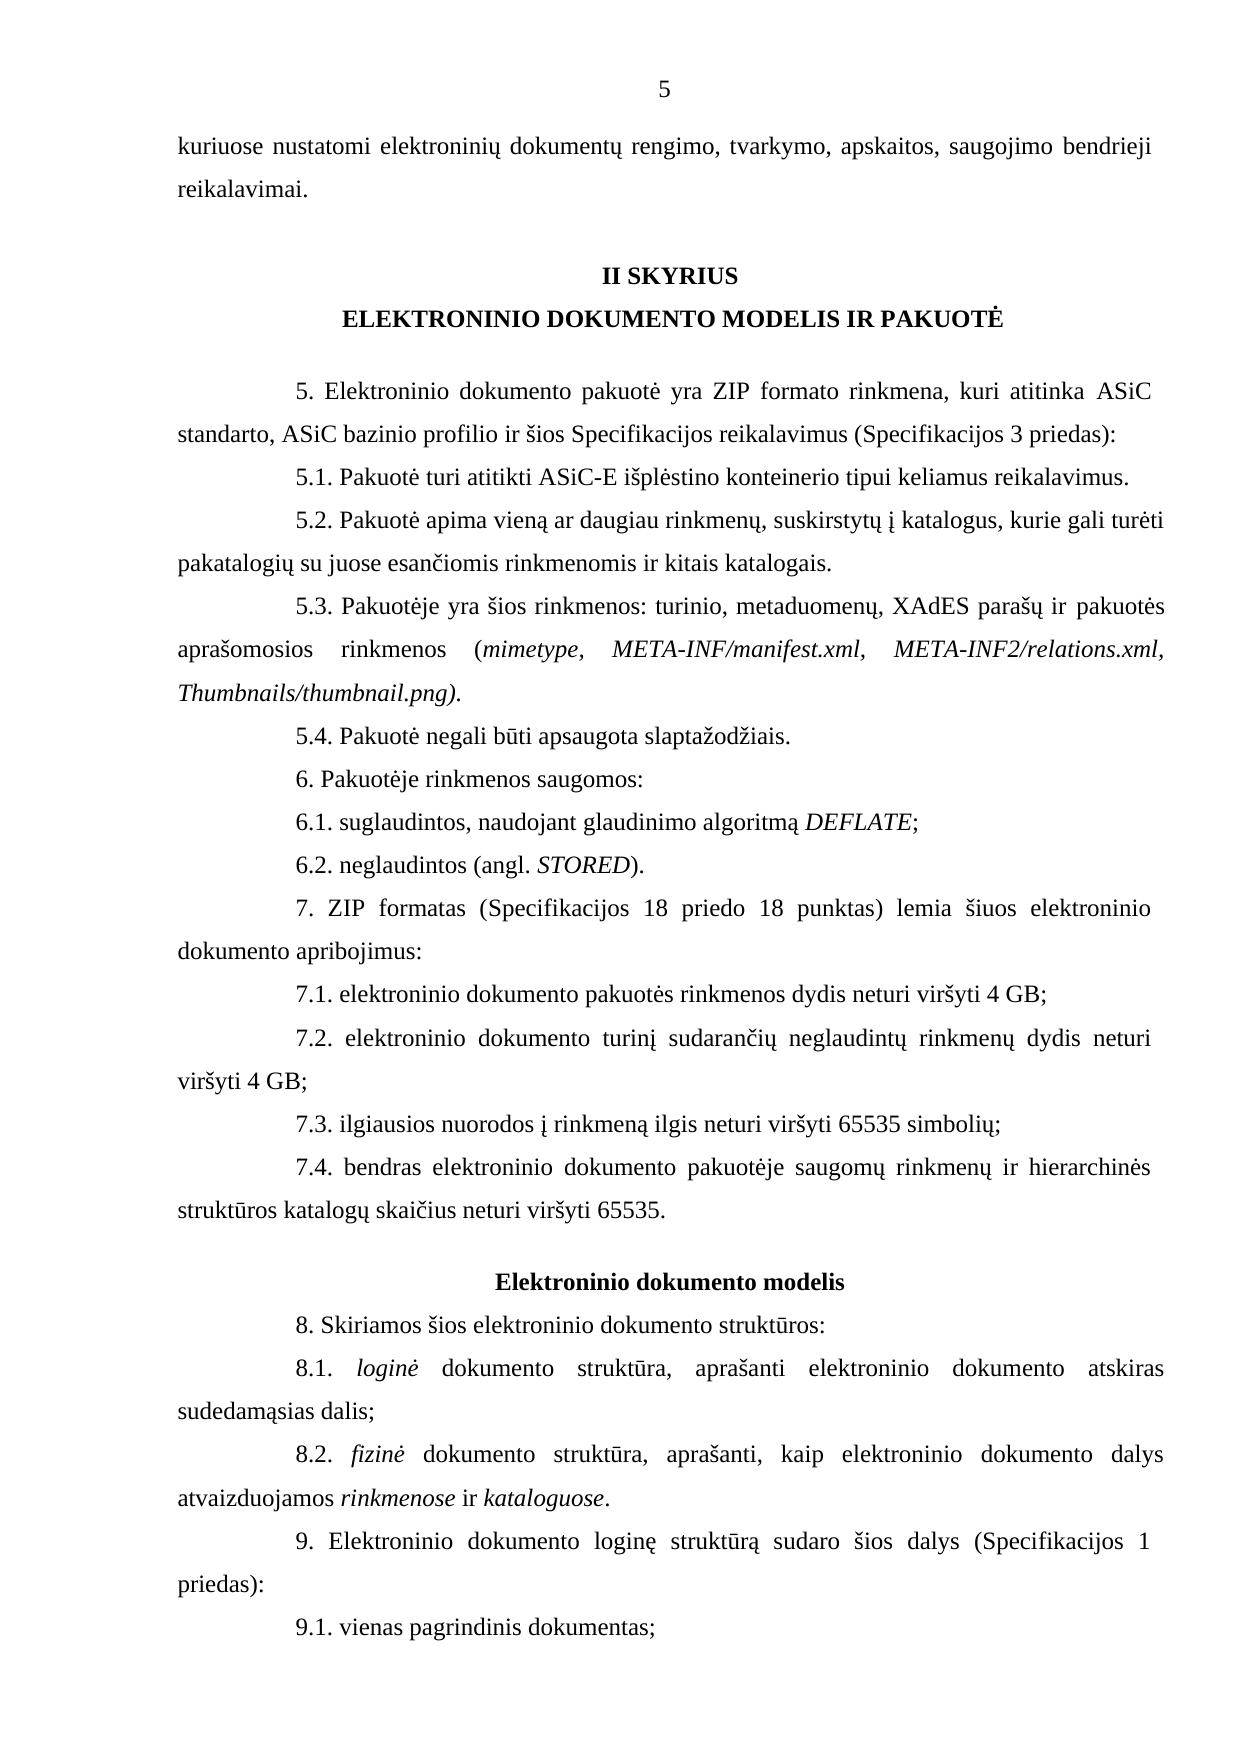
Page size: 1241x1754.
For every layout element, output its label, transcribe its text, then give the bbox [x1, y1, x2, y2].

text 8.2. fizinė dokumento struktūra, aprašanti, kaip elektroninio dokumento dalys atvaizduojamos rinkmenose ir kataloguose. [177, 1439, 1165, 1511]
text 5.1. Pakuotė turi atitikti ASiC-E išplėstino konteinerio tipui keliamus reikalavimus. [177, 462, 1165, 491]
text 7. ZIP formatas (Specifikacijos 18 priedo 18 punktas) lemia šiuos elektroninio dokumento apribojimus: [177, 893, 1152, 965]
text 8.1. loginė dokumento struktūra, aprašanti elektroninio dokumento atskiras sudedamąsias dalis; [177, 1353, 1165, 1425]
text kuriuose nustatomi elektroninių dokumentų rengimo, tvarkymo, apskaitos, saugojimo bendrieji reikalavimai. [177, 131, 1152, 203]
text 9. Elektroninio dokumento loginę struktūrą sudaro šios dalys (Specifikacijos 1 priedas): [177, 1526, 1152, 1598]
text 7.3. ilgiausios nuorodos į rinkmeną ilgis neturi viršyti 65535 simbolių; [177, 1109, 1152, 1138]
text 5.3. Pakuotėje yra šios rinkmenos: turinio, metaduomenų, XAdES parašų ir pakuotės aprašomosios rinkmenos (mimetype, META-INF/manifest.xml, META-INF2/relations.xml, Thumbnails/thumbnail.png). [177, 591, 1165, 706]
text 5.2. Pakuotė apima vieną ar daugiau rinkmenų, suskirstytų į katalogus, kurie gali turėti pakatalogių su juose esančiomis rinkmenomis ir kitais katalogais. [177, 505, 1165, 577]
text Elektroninio dokumento modelis [177, 1267, 1163, 1296]
text 5.4. Pakuotė negali būti apsaugota slaptažodžiais. [177, 721, 1165, 749]
text II SKYRIUS ELEKTRONINIO DOKUMENTO MODELIS IR PAKUOTĖ [177, 261, 1163, 333]
text 6. Pakuotėje rinkmenos saugomos: [177, 764, 1152, 793]
text 9.1. vienas pagrindinis dokumentas; [177, 1612, 1165, 1641]
text 7.2. elektroninio dokumento turinį sudarančių neglaudintų rinkmenų dydis neturi viršyti 4 GB; [177, 1023, 1152, 1094]
text 6.1. suglaudintos, naudojant glaudinimo algoritmą DEFLATE; [177, 807, 1165, 836]
text 7.1. elektroninio dokumento pakuotės rinkmenos dydis neturi viršyti 4 GB; [177, 979, 1152, 1008]
text 5. Elektroninio dokumento pakuotė yra ZIP formato rinkmena, kuri atitinka ASiC standarto, ASiC bazinio profilio ir šios Specifikacijos reikalavimus (Specifikacijos 3 priedas): [177, 376, 1152, 448]
text 6.2. neglaudintos (angl. STORED). [177, 850, 1165, 879]
text 8. Skiriamos šios elektroninio dokumento struktūros: [177, 1310, 1152, 1339]
text 7.4. bendras elektroninio dokumento pakuotėje saugomų rinkmenų ir hierarchinės struktūros katalogų skaičius neturi viršyti 65535. [177, 1152, 1152, 1224]
